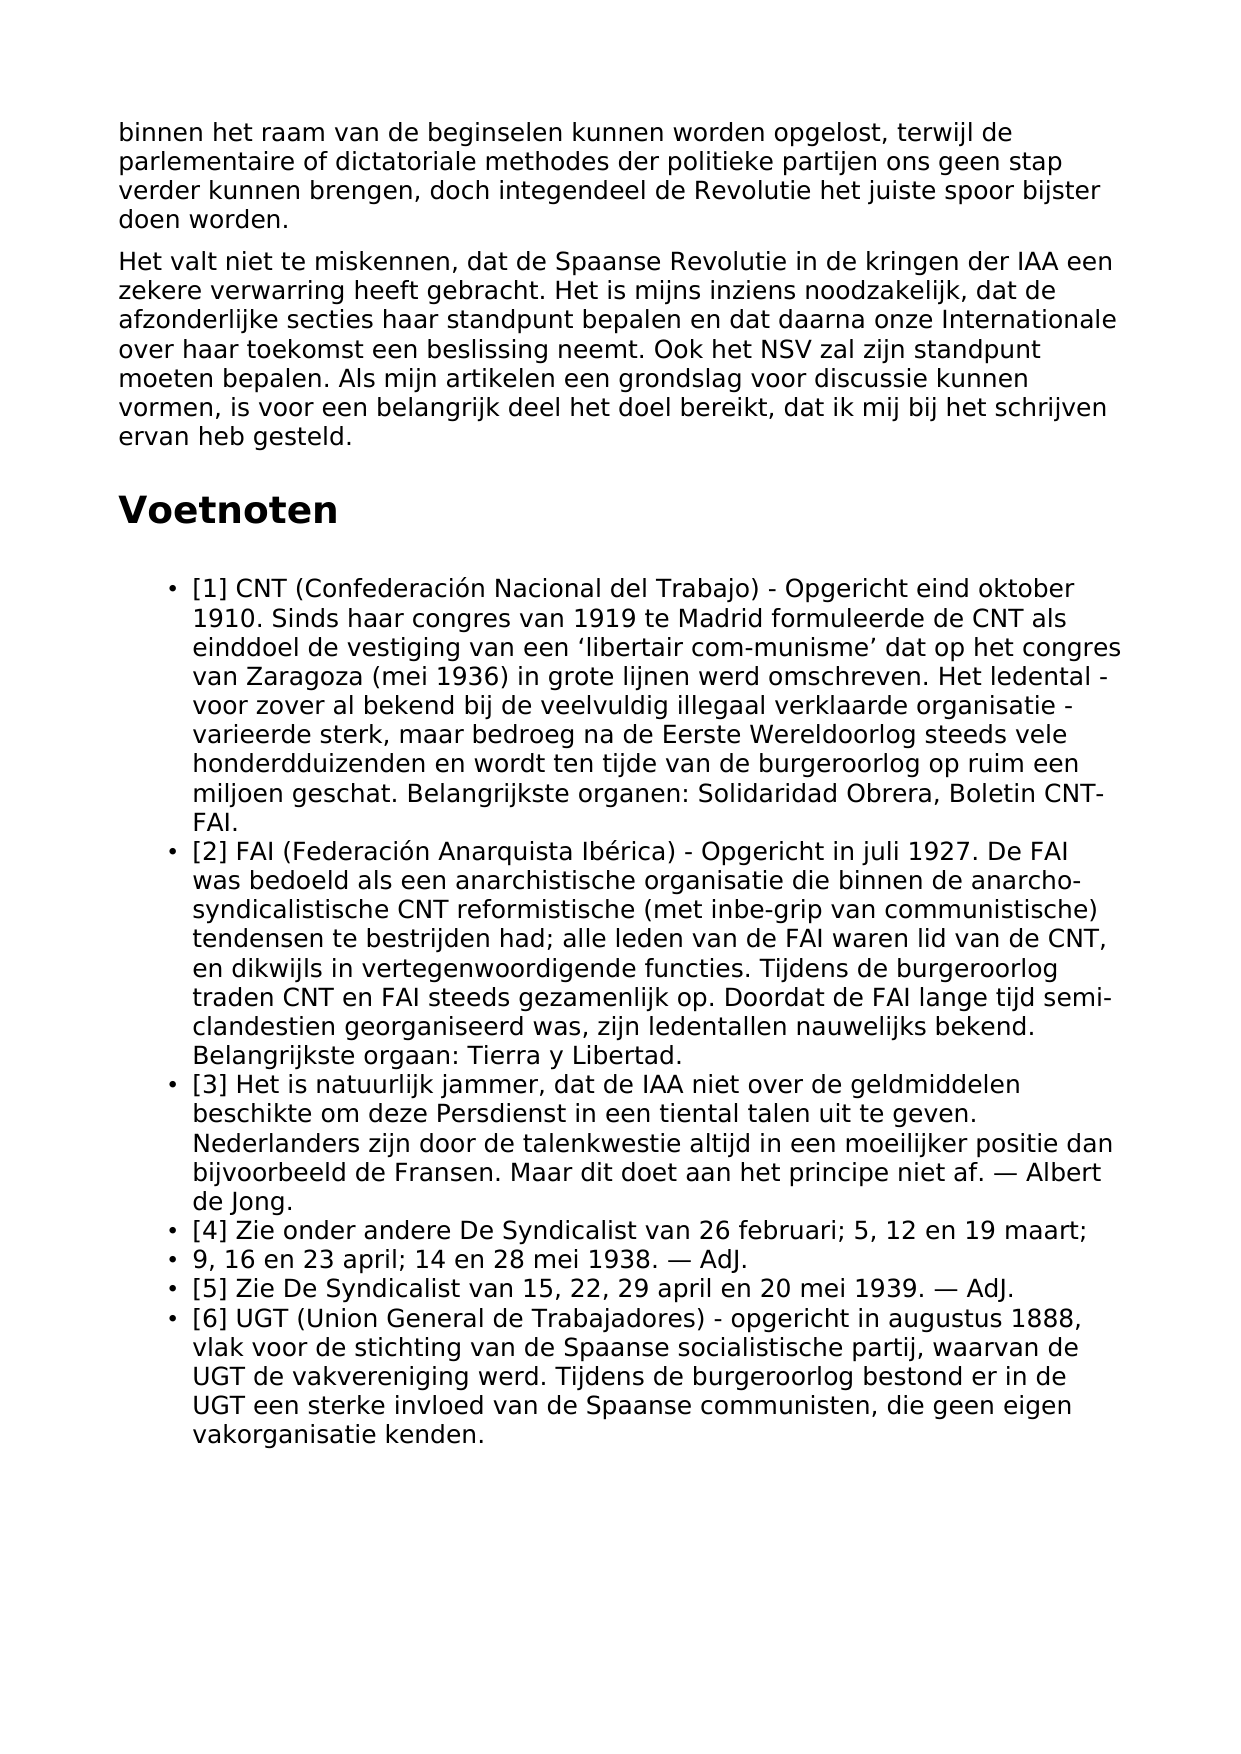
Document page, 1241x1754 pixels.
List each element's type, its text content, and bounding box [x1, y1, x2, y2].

list [6] UGT (Union General de Trabajadores) - opgericht in augustus 1888, vlak voor de stichting van de Spaanse socialistische partij, waarvan de UGT de vakvereniging werd. Tijdens de burgeroorlog bestond er in de UGT een sterke invloed van de Spaanse communisten, die geen eigen vakorganisatie kenden. [177, 1304, 1122, 1449]
list [3] Het is natuurlijk jammer, dat de IAA niet over de geldmiddelen beschikte om deze Persdienst in een tiental talen uit te geven. Nederlanders zijn door de talenkwestie altijd in een moeilijker positie dan bijvoorbeeld de Fransen. Maar dit doet aan het principe niet af. — Albert de Jong. [177, 1070, 1122, 1216]
list [1] CNT (Confederación Nacional del Trabajo) - Opgericht eind oktober 1910. Sinds haar congres van 1919 te Madrid formuleerde de CNT als einddoel de vestiging van een ‘libertair com-munisme’ dat op het congres van Zaragoza (mei 1936) in grote lijnen werd omschreven. Het ledental - voor zover al bekend bij de veelvuldig illegaal verklaarde organisatie - varieerde sterk, maar bedroeg na de Eerste Wereldoorlog steeds vele honderdduizenden en wordt ten tijde van de burgeroorlog op ruim een miljoen geschat. Belangrijkste organen: Solidaridad Obrera, Boletin CNT-FAI. [177, 574, 1122, 837]
list [2] FAI (Federación Anarquista Ibérica) - Opgericht in juli 1927. De FAI was bedoeld als een anarchistische organisatie die binnen de anarcho-syndicalistische CNT reformistische (met inbe-grip van communistische) tendensen te bestrijden had; alle leden van de FAI waren lid van de CNT, en dikwijls in vertegenwoordigende functies. Tijdens de burgeroorlog traden CNT en FAI steeds gezamenlijk op. Doordat de FAI lange tijd semi-clandestien georganiseerd was, zijn ledentallen nauwelijks bekend. Belangrijkste orgaan: Tierra y Libertad. [177, 837, 1122, 1070]
subtitle Voetnoten [118, 489, 1122, 533]
text binnen het raam van de beginselen kunnen worden opgelost, terwijl de parlementaire of dictatoriale methodes der politieke partijen ons geen stap verder kunnen brengen, doch integendeel de Revolutie het juiste spoor bijster doen worden. [118, 118, 1122, 235]
text Het valt niet te miskennen, dat de Spaanse Revolutie in de kringen der IAA een zekere verwarring heeft gebracht. Het is mijns inziens noodzakelijk, dat de afzonderlijke secties haar standpunt bepalen en dat daarna onze Internationale over haar toekomst een beslissing neemt. Ook het NSV zal zijn standpunt moeten bepalen. Als mijn artikelen een grondslag voor discussie kunnen vormen, is voor een belangrijk deel het doel bereikt, dat ik mij bij het schrijven ervan heb gesteld. [118, 247, 1122, 451]
list [5] Zie De Syndicalist van 15, 22, 29 april en 20 mei 1939. — AdJ. [177, 1274, 1122, 1304]
list [4] Zie onder andere De Syndicalist van 26 februari; 5, 12 en 19 maart; [177, 1216, 1122, 1245]
list 9, 16 en 23 april; 14 en 28 mei 1938. — AdJ. [177, 1245, 1122, 1274]
